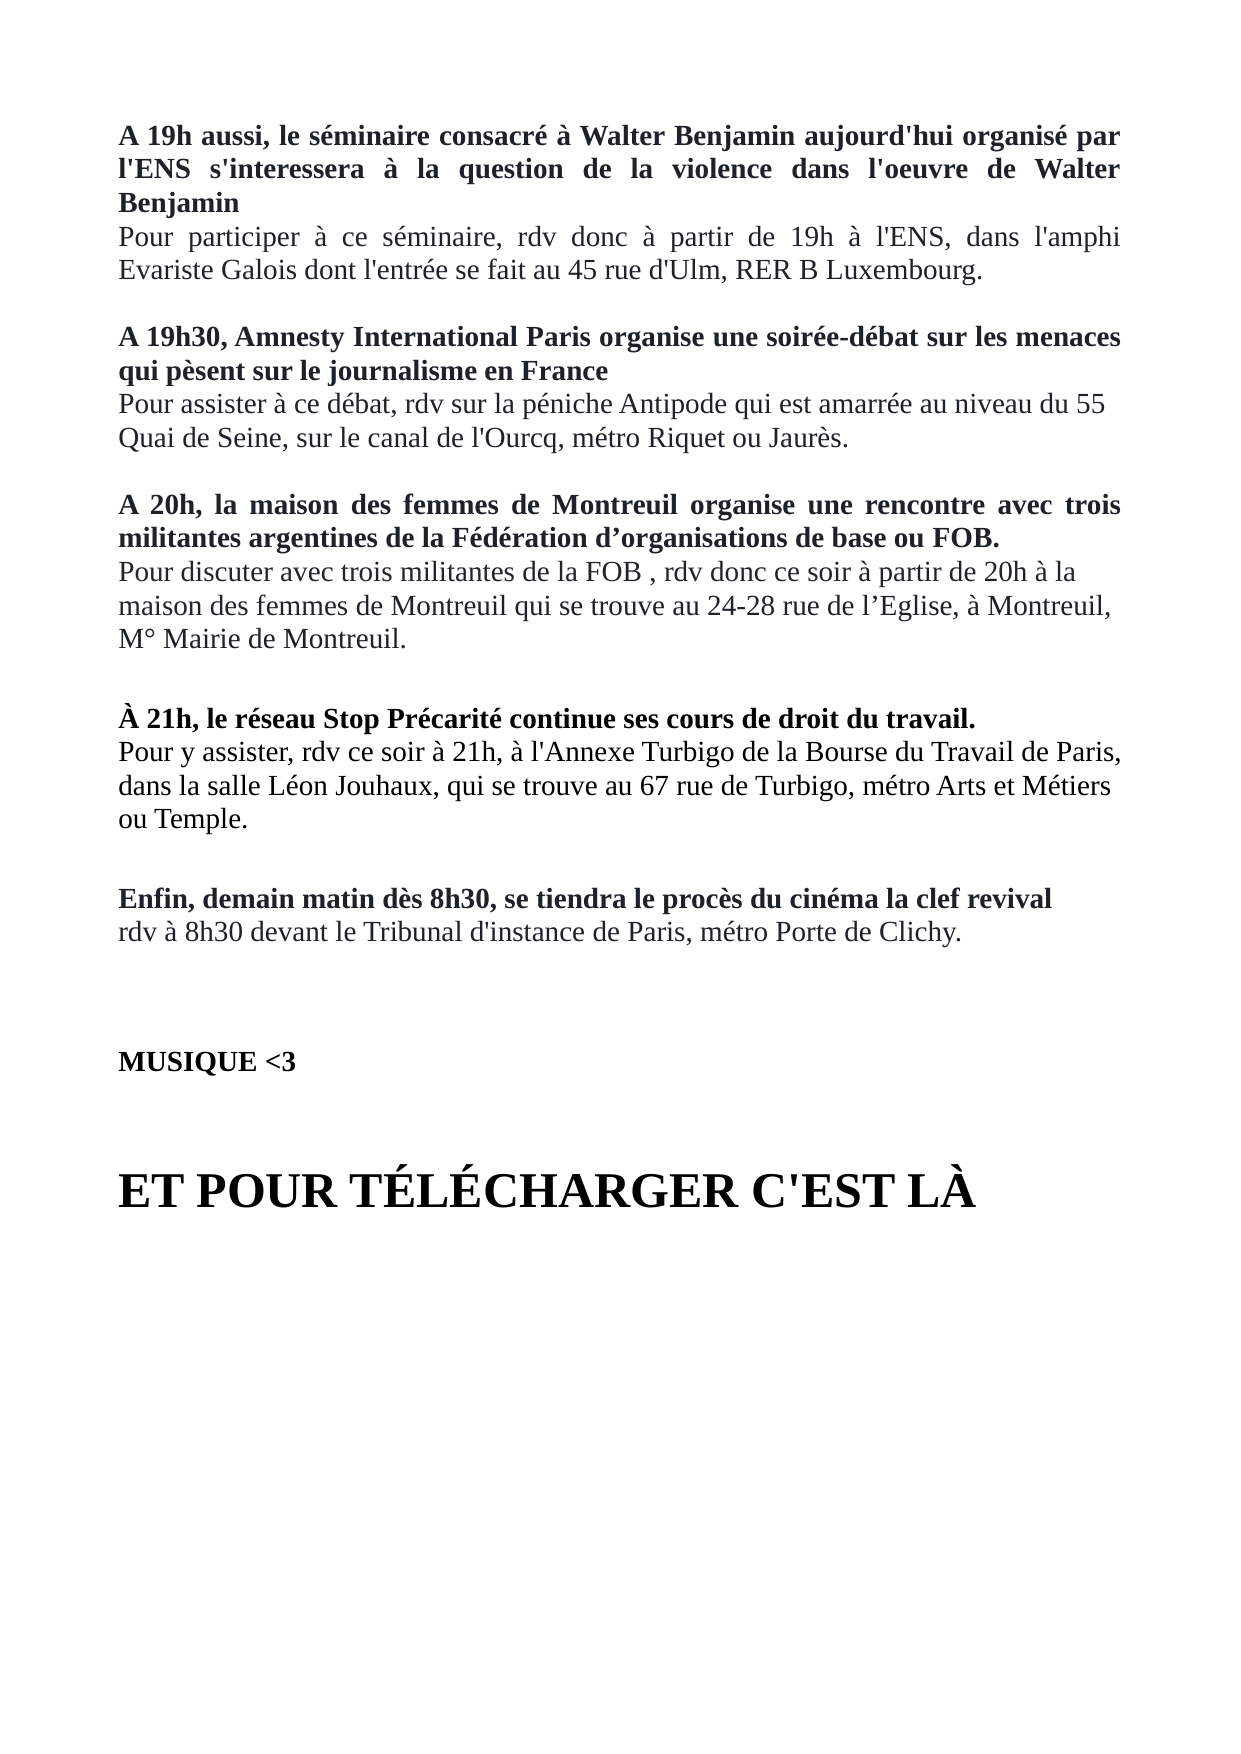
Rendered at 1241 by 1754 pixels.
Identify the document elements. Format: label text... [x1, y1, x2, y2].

text rdv à 8h30 devant le Tribunal d'instance de Paris, métro Porte de Clichy. [118, 914, 1122, 948]
text Pour participer à ce séminaire, rdv donc à partir de 19h à l'ENS, dans l'amphi Evariste Galois dont l'entrée se fait au 45 rue d'Ulm, RER B Luxembourg. [118, 219, 1122, 286]
text Pour assister à ce débat, rdv sur la péniche Antipode qui est amarrée au niveau du 55 Quai de Seine, sur le canal de l'Ourcq, métro Riquet ou Jaurès. [118, 386, 1122, 487]
text Pour y assister, rdv ce soir à 21h, à l'Annexe Turbigo de la Bourse du Travail de Paris, dans la salle Léon Jouhaux, qui se trouve au 67 rue de Turbigo, métro Arts et Métiers ou Temple. [118, 734, 1122, 835]
text Enfin, demain matin dès 8h30, se tiendra le procès du cinéma la clef revival [118, 881, 1122, 914]
text Pour discuter avec trois militantes de la FOB , rdv donc ce soir à partir de 20h à la maison des femmes de Montreuil qui se trouve au 24-28 rue de l’Eglise, à Montreuil, M° Mairie de Montreuil. [118, 554, 1122, 655]
text A 19h aussi, le séminaire consacré à Walter Benjamin aujourd'hui organisé par l'ENS s'interessera à la question de la violence dans l'oeuvre de Walter Benjamin [118, 118, 1122, 219]
text A 20h, la maison des femmes de Montreuil organise une rencontre avec trois militantes argentines de la Fédération d’organisations de base ou FOB. [118, 487, 1122, 554]
text A 19h30, Amnesty International Paris organise une soirée-débat sur les menaces qui pèsent sur le journalisme en France [118, 319, 1122, 386]
subtitle MUSIQUE <3 [118, 1044, 1122, 1078]
text À 21h, le réseau Stop Précarité continue ses cours de droit du travail. [118, 701, 1122, 734]
subtitle ET POUR TÉLÉCHARGER C'EST LÀ [118, 1161, 1122, 1219]
